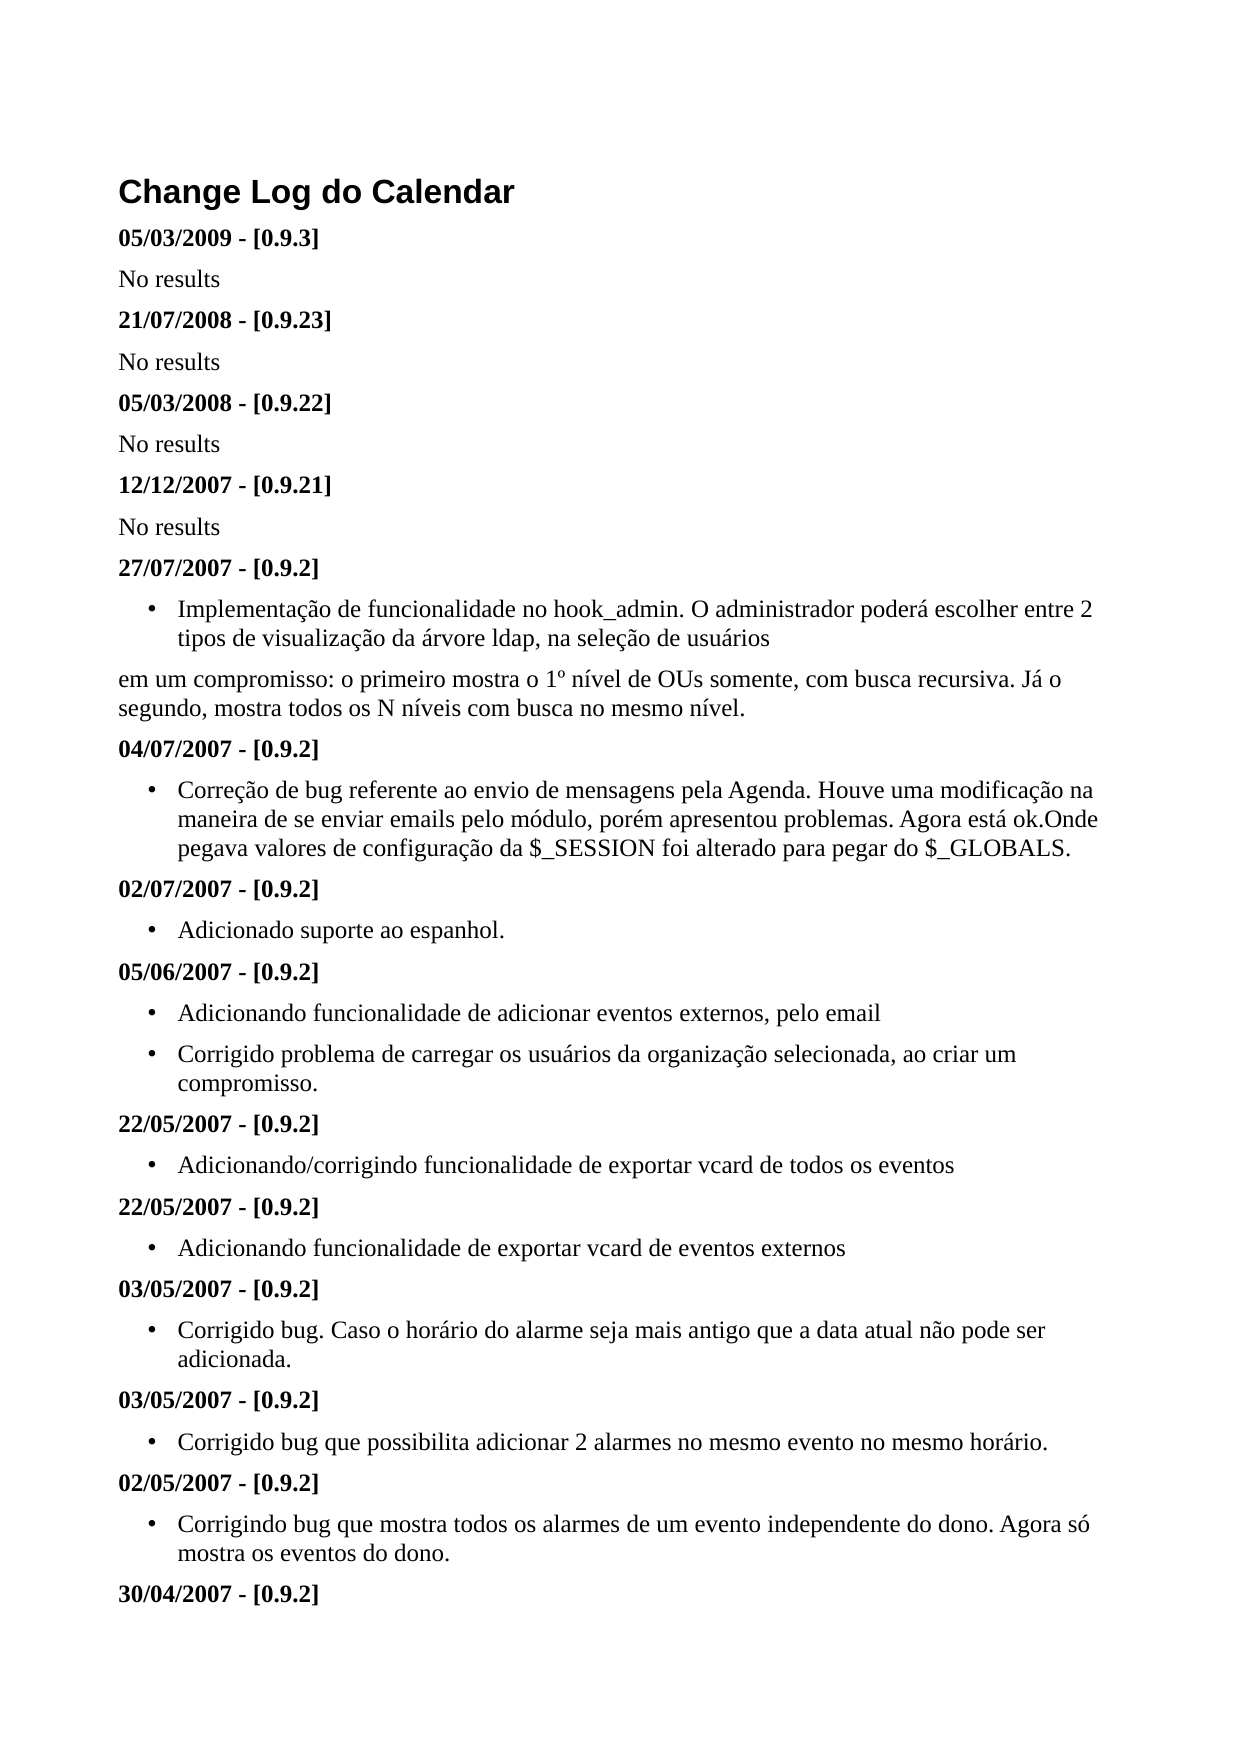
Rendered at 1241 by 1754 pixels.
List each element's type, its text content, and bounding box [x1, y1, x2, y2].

text 03/05/2007 - [0.9.2] [118, 1274, 1122, 1303]
list Corrigindo bug que mostra todos os alarmes de um evento independente do dono. Agora só mostra os eventos do dono. [148, 1509, 1122, 1567]
list Implementação de funcionalidade no hook_admin. O administrador poderá escolher entre 2 tipos de visualização da árvore ldap, na seleção de usuários [148, 594, 1122, 652]
subtitle Change Log do Calendar [118, 172, 1122, 211]
list Corrigido bug. Caso o horário do alarme seja mais antigo que a data atual não pode ser adicionada. [148, 1316, 1122, 1373]
text 04/07/2007 - [0.9.2] [118, 734, 1122, 763]
text 05/06/2007 - [0.9.2] [118, 957, 1122, 986]
text 30/04/2007 - [0.9.2] [118, 1579, 1122, 1608]
text No results [118, 347, 1122, 376]
text 22/05/2007 - [0.9.2] [118, 1192, 1122, 1221]
text 05/03/2009 - [0.9.3] [118, 223, 1122, 252]
text 12/12/2007 - [0.9.21] [118, 471, 1122, 499]
list Adicionando funcionalidade de exportar vcard de eventos externos [148, 1233, 1122, 1262]
text 03/05/2007 - [0.9.2] [118, 1386, 1122, 1414]
text 02/05/2007 - [0.9.2] [118, 1468, 1122, 1497]
list Adicionando funcionalidade de adicionar eventos externos, pelo email [148, 998, 1122, 1027]
list Corrigido problema de carregar os usuários da organização selecionada, ao criar um compromisso. [148, 1039, 1122, 1097]
text No results [118, 512, 1122, 541]
list Correção de bug referente ao envio de mensagens pela Agenda. Houve uma modificação na maneira de se enviar emails pelo módulo, porém apresentou problemas. Agora está ok.Onde pegava valores de configuração da $_SESSION foi alterado para pegar do $_GLOBALS. [148, 776, 1122, 862]
text 21/07/2008 - [0.9.23] [118, 306, 1122, 334]
text 05/03/2008 - [0.9.22] [118, 388, 1122, 417]
list Adicionando/corrigindo funcionalidade de exportar vcard de todos os eventos [148, 1151, 1122, 1179]
text 27/07/2007 - [0.9.2] [118, 553, 1122, 582]
list Corrigido bug que possibilita adicionar 2 alarmes no mesmo evento no mesmo horário. [148, 1427, 1122, 1456]
text em um compromisso: o primeiro mostra o 1º nível de OUs somente, com busca recursiva. Já o segundo, mostra todos os N níveis com busca no mesmo nível. [118, 664, 1122, 722]
text No results [118, 264, 1122, 293]
text 02/07/2007 - [0.9.2] [118, 874, 1122, 903]
text No results [118, 429, 1122, 458]
text 22/05/2007 - [0.9.2] [118, 1109, 1122, 1138]
list Adicionado suporte ao espanhol. [148, 916, 1122, 944]
